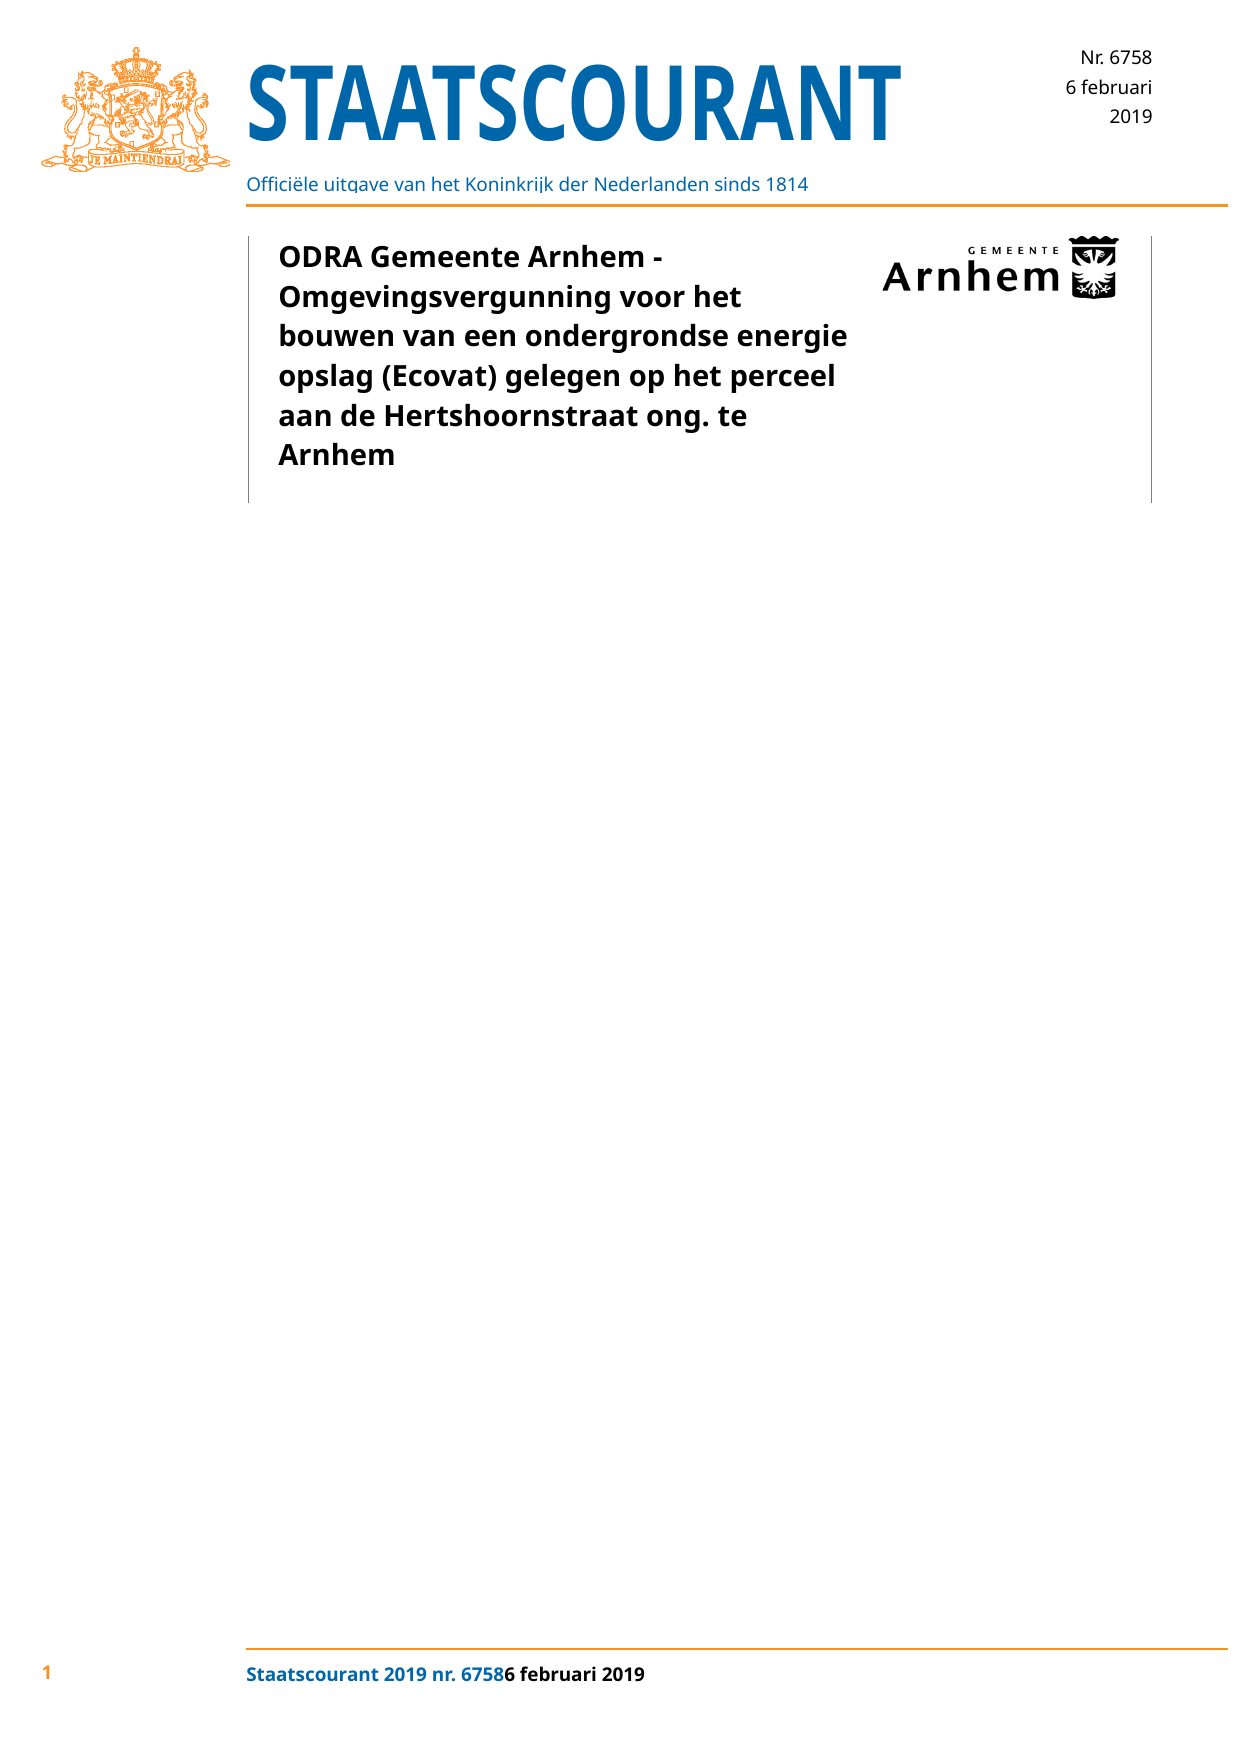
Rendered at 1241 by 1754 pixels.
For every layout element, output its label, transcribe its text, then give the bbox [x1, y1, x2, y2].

picture [41, 47, 231, 172]
table_header ODRA Gemeente Arnhem - Omgevingsvergunning voor het bouwen van een ondergrondse energie opslag (Ecovat) gelegen op het perceel aan de Hertshoornstraat ong. te Arnhem [249, 236, 850, 503]
picture [882, 236, 1119, 299]
table_header [850, 236, 1151, 503]
